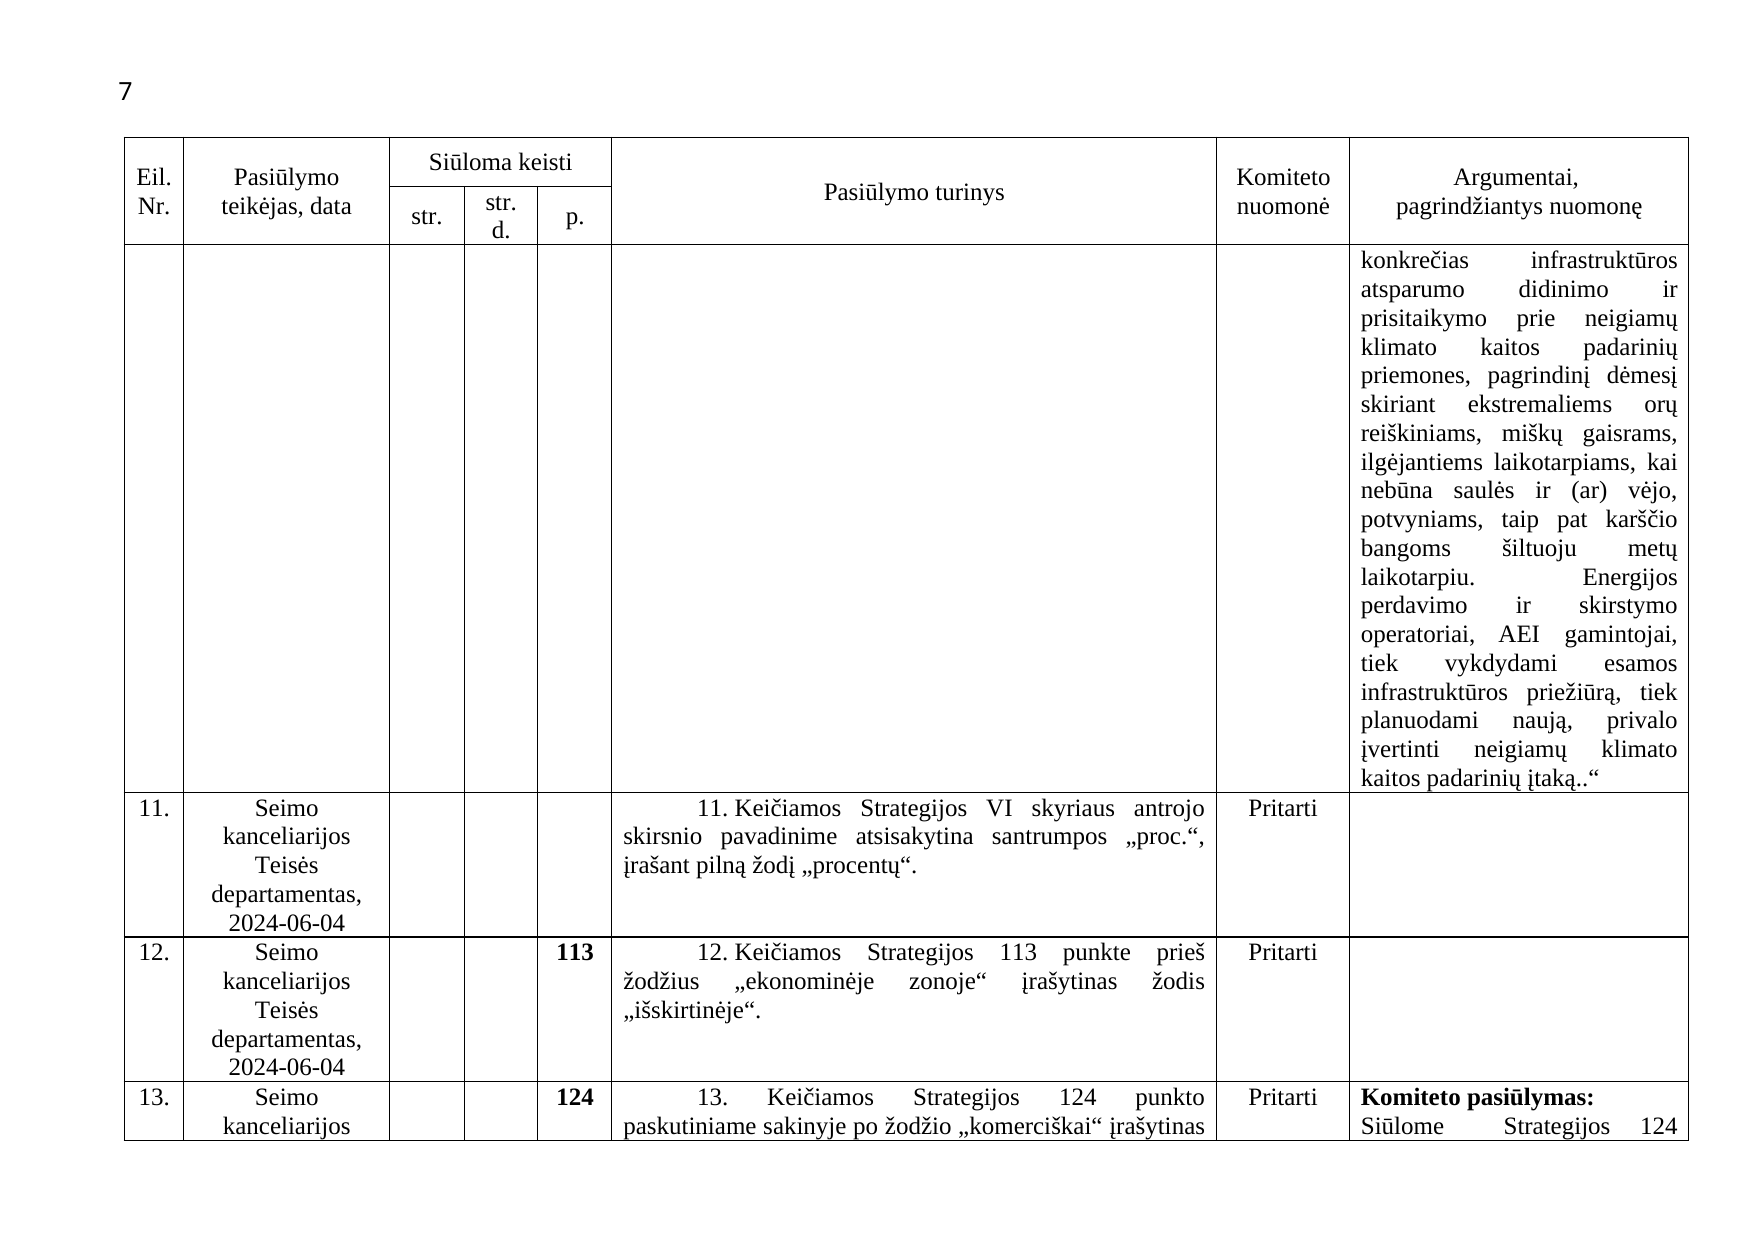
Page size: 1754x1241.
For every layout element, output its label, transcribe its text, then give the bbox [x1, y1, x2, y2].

table_cell 13. Keičiamos Strategijos 124 punkto paskutiniame sakinyje po žodžio „komerciškai“ įrašytinas [612, 1082, 1216, 1140]
table_cell Seimo kanceliarijos [184, 1082, 389, 1140]
table_cell Pritarti [1217, 1082, 1349, 1140]
table_cell [390, 245, 464, 792]
table_cell str. d. [465, 187, 537, 244]
table_cell 11. Keičiamos Strategijos VI skyriaus antrojo skirsnio pavadinime atsisakytina santrumpos „proc.“, įrašant pilną žodį „procentų“. [612, 793, 1216, 936]
table_cell [390, 793, 464, 936]
table_cell [125, 245, 183, 792]
table_cell [465, 938, 537, 1081]
table_cell 11. [125, 793, 183, 936]
table_cell [1217, 245, 1349, 792]
table_cell [1350, 938, 1688, 1081]
table_cell [612, 245, 1216, 792]
table_cell [390, 1082, 464, 1140]
table_cell Komiteto pasiūlymas: Siūlome Strategijos 124 [1350, 1082, 1688, 1140]
table_header Pasiūlymo teikėjas, data [184, 138, 389, 244]
table_cell [184, 245, 389, 792]
table_cell konkrečias infrastruktūros atsparumo didinimo ir prisitaikymo prie neigiamų klimato kaitos padarinių priemones, pagrindinį dėmesį skiriant ekstremaliems orų reiškiniams, miškų gaisrams, ilgėjantiems laikotarpiams, kai nebūna saulės ir (ar) vėjo, potvyniams, taip pat karščio bangoms šiltuoju metų laikotarpiu. Energijos perdavimo ir skirstymo operatoriai, AEI gamintojai, tiek vykdydami esamos infrastruktūros priežiūrą, tiek planuodami naują, privalo įvertinti neigiamų klimato kaitos padarinių įtaką..“ [1350, 245, 1688, 792]
table_cell [538, 245, 611, 792]
table_header Eil. Nr. [125, 138, 183, 244]
table_header Pasiūlymo turinys [612, 138, 1216, 244]
table_cell [465, 1082, 537, 1140]
table_cell str. [390, 187, 464, 244]
table_cell Seimo kanceliarijos Teisės departamentas, 2024-06-04 [184, 793, 389, 936]
table_header Argumentai, pagrindžiantys nuomonę [1350, 138, 1688, 244]
table_cell Seimo kanceliarijos Teisės departamentas, 2024-06-04 [184, 938, 389, 1081]
table_cell [538, 793, 611, 936]
table_cell [465, 245, 537, 792]
table_cell Pritarti [1217, 793, 1349, 936]
table_cell [390, 938, 464, 1081]
table_cell 12. [125, 938, 183, 1081]
table_header Siūloma keisti [390, 138, 611, 186]
table_cell Pritarti [1217, 938, 1349, 1081]
table_header Komiteto nuomonė [1217, 138, 1349, 244]
table_cell 13. [125, 1082, 183, 1140]
table_cell 113 [538, 938, 611, 1081]
table_cell [1350, 793, 1688, 936]
table_cell p. [538, 187, 611, 244]
table_cell 124 [538, 1082, 611, 1140]
table_cell [465, 793, 537, 936]
table_cell 12. Keičiamos Strategijos 113 punkte prieš žodžius „ekonominėje zonoje“ įrašytinas žodis „išskirtinėje“. [612, 938, 1216, 1081]
